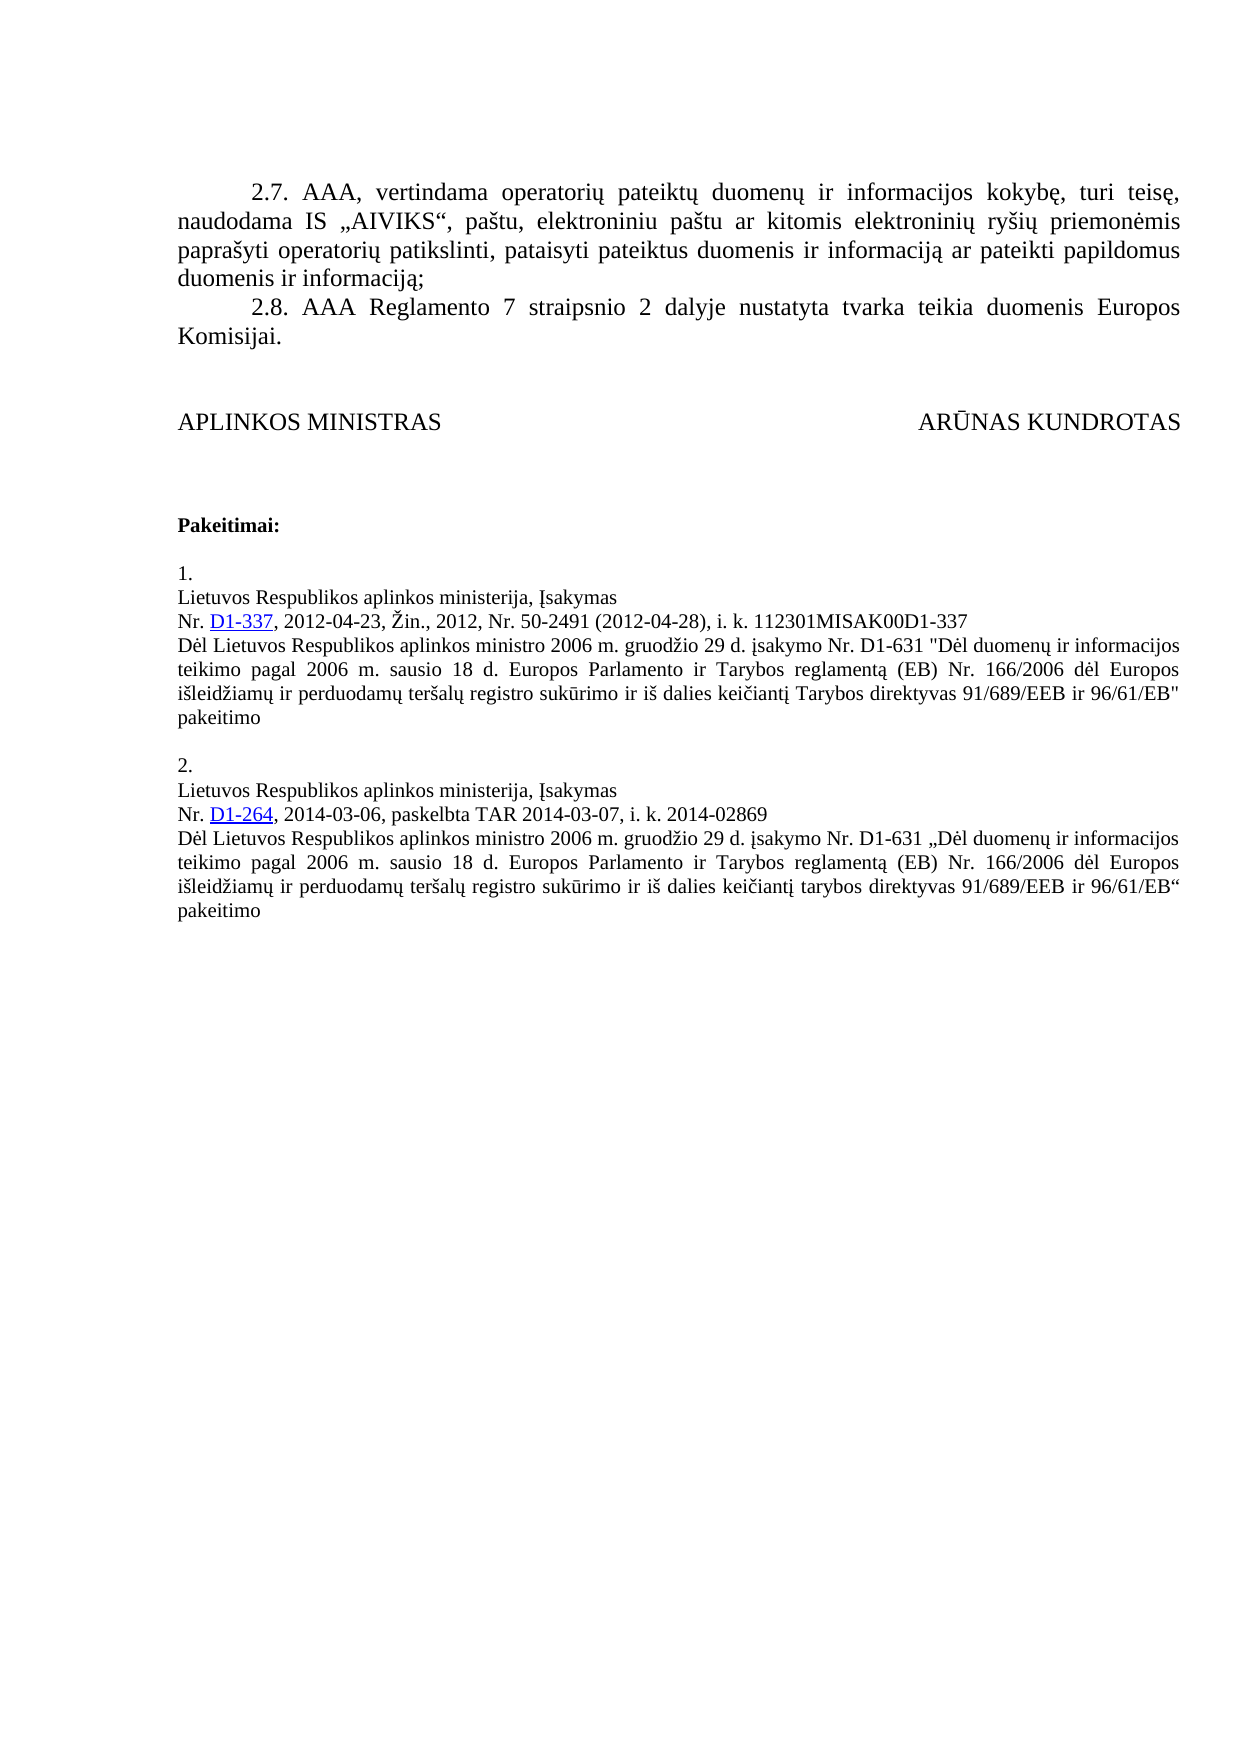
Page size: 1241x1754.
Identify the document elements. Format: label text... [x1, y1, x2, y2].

text Lietuvos Respublikos aplinkos ministerija, Įsakymas [177, 777, 1181, 802]
text Dėl Lietuvos Respublikos aplinkos ministro 2006 m. gruodžio 29 d. įsakymo Nr. D1-631 „Dėl duomenų ir informacijos teikimo pagal 2006 m. sausio 18 d. Europos Parlamento ir Tarybos reglamentą (EB) Nr. 166/2006 dėl Europos išleidžiamų ir perduodamų teršalų registro sukūrimo ir iš dalies keičiantį tarybos direktyvas 91/689/EEB ir 96/61/EB“ pakeitimo [177, 826, 1181, 922]
text Nr. D1-264, 2014-03-06, paskelbta TAR 2014-03-07, i. k. 2014-02869 [177, 802, 1181, 826]
text Nr. D1-337, 2012-04-23, Žin., 2012, Nr. 50-2491 (2012-04-28), i. k. 112301MISAK00D1-337 [177, 609, 1181, 633]
text 2.8. AAA Reglamento 7 straipsnio 2 dalyje nustatyta tvarka teikia duomenis Europos Komisijai. [177, 292, 1181, 350]
text APLINKOS MINISTRAS ARŪNAS KUNDROTAS [177, 407, 1181, 436]
text 1. [177, 561, 1181, 585]
text 2.7. AAA, vertindama operatorių pateiktų duomenų ir informacijos kokybę, turi teisę, naudodama IS „AIVIKS“, paštu, elektroniniu paštu ar kitomis elektroninių ryšių priemonėmis paprašyti operatorių patikslinti, pataisyti pateiktus duomenis ir informaciją ar pateikti papildomus duomenis ir informaciją; [177, 177, 1181, 292]
text Dėl Lietuvos Respublikos aplinkos ministro 2006 m. gruodžio 29 d. įsakymo Nr. D1-631 "Dėl duomenų ir informacijos teikimo pagal 2006 m. sausio 18 d. Europos Parlamento ir Tarybos reglamentą (EB) Nr. 166/2006 dėl Europos išleidžiamų ir perduodamų teršalų registro sukūrimo ir iš dalies keičiantį Tarybos direktyvas 91/689/EEB ir 96/61/EB" pakeitimo [177, 633, 1181, 729]
text 2. [177, 753, 1181, 777]
text Pakeitimai: [177, 513, 1181, 537]
text Lietuvos Respublikos aplinkos ministerija, Įsakymas [177, 585, 1181, 609]
